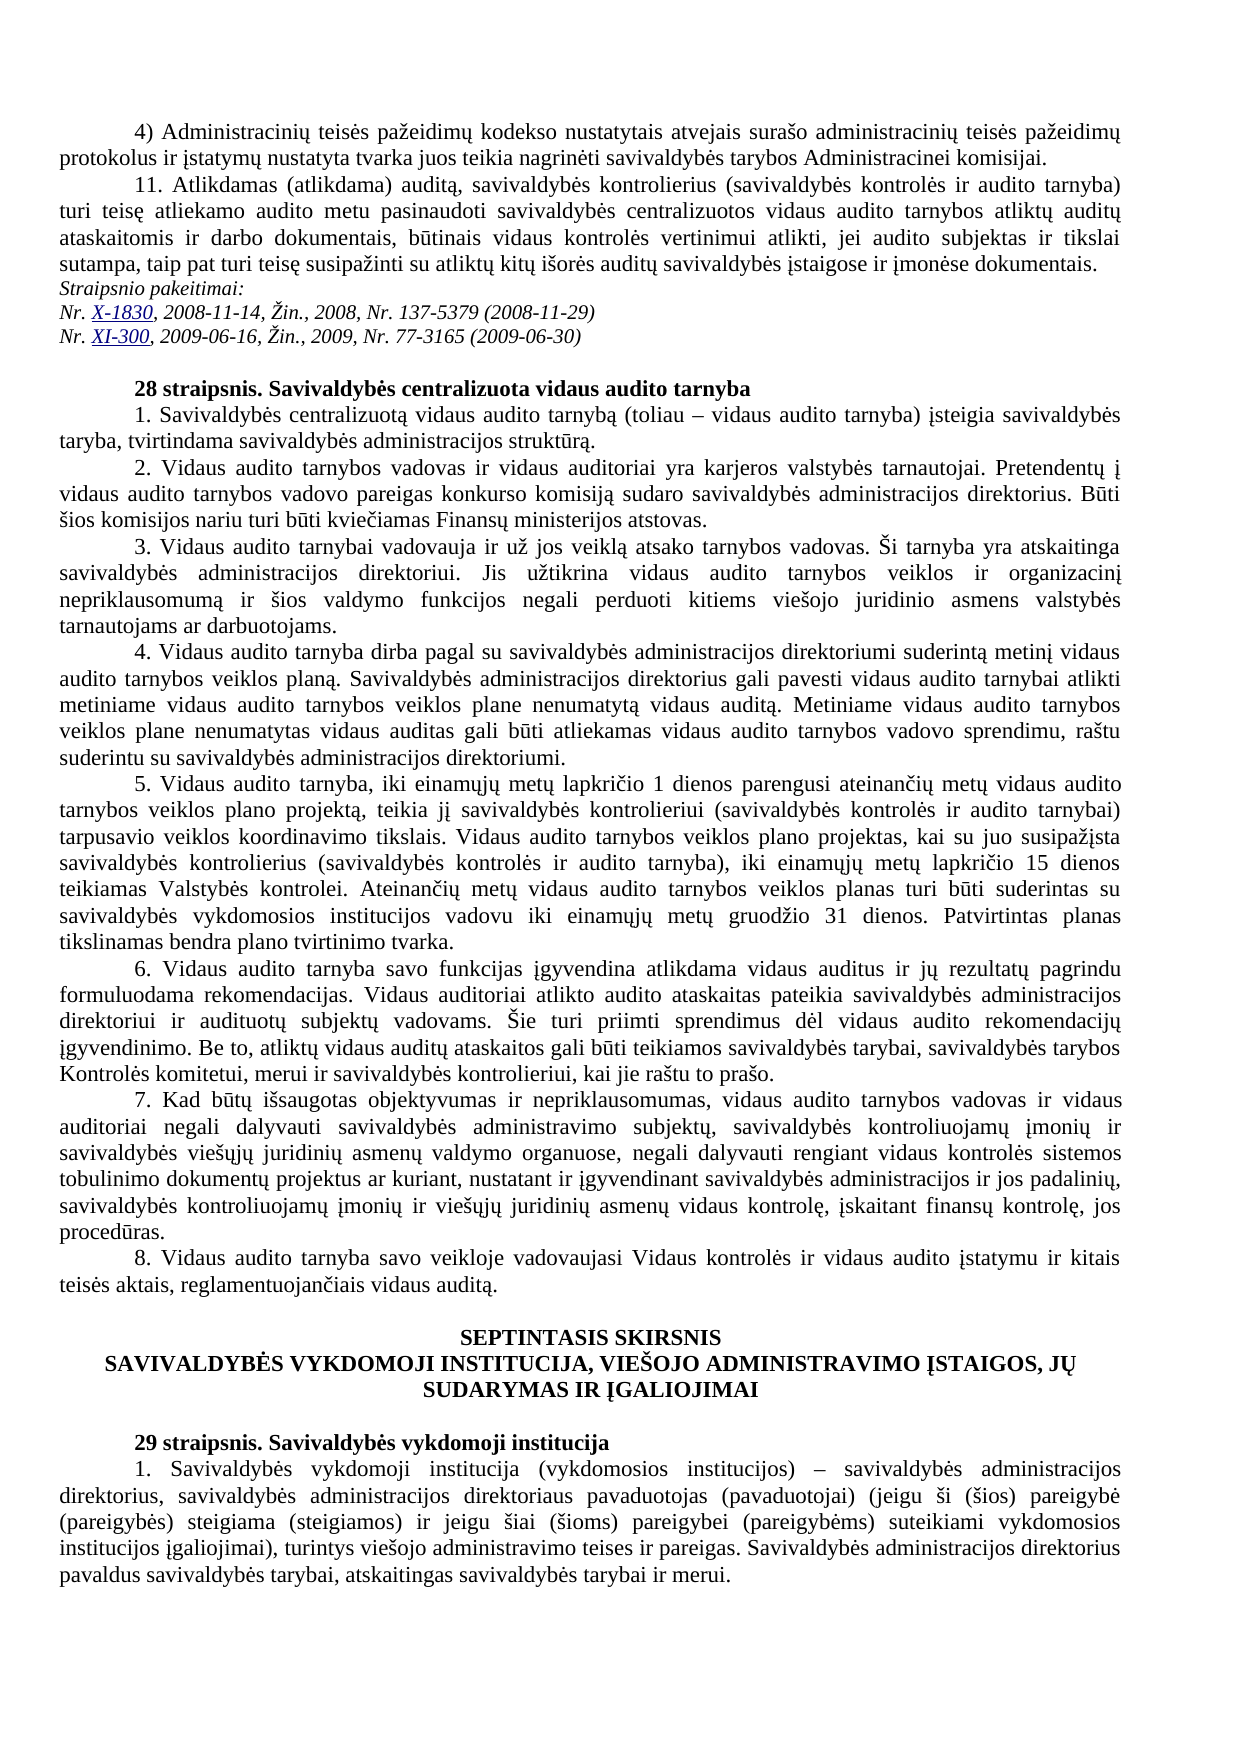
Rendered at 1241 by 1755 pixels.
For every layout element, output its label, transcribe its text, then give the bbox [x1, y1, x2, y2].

text 7. Kad būtų išsaugotas objektyvumas ir nepriklausomumas, vidaus audito tarnybos vadovas ir vidaus auditoriai negali dalyvauti savivaldybės administravimo subjektų, savivaldybės kontroliuojamų įmonių ir savivaldybės viešųjų juridinių asmenų valdymo organuose, negali dalyvauti rengiant vidaus kontrolės sistemos tobulinimo dokumentų projektus ar kuriant, nustatant ir įgyvendinant savivaldybės administracijos ir jos padalinių, savivaldybės kontroliuojamų įmonių ir viešųjų juridinių asmenų vidaus kontrolę, įskaitant finansų kontrolę, jos procedūras. [59, 1086, 1122, 1244]
text 3. Vidaus audito tarnybai vadovauja ir už jos veiklą atsako tarnybos vadovas. Ši tarnyba yra atskaitinga savivaldybės administracijos direktoriui. Jis užtikrina vidaus audito tarnybos veiklos ir organizacinį nepriklausomumą ir šios valdymo funkcijos negali perduoti kitiems viešojo juridinio asmens valstybės tarnautojams ar darbuotojams. [59, 533, 1122, 638]
text Nr. X-1830, 2008-11-14, Žin., 2008, Nr. 137-5379 (2008-11-29) [59, 300, 1122, 324]
text 6. Vidaus audito tarnyba savo funkcijas įgyvendina atlikdama vidaus auditus ir jų rezultatų pagrindu formuluodama rekomendacijas. Vidaus auditoriai atlikto audito ataskaitas pateikia savivaldybės administracijos direktoriui ir audituotų subjektų vadovams. Šie turi priimti sprendimus dėl vidaus audito rekomendacijų įgyvendinimo. Be to, atliktų vidaus auditų ataskaitos gali būti teikiamos savivaldybės tarybai, savivaldybės tarybos Kontrolės komitetui, merui ir savivaldybės kontrolieriui, kai jie raštu to prašo. [59, 954, 1122, 1086]
text 4. Vidaus audito tarnyba dirba pagal su savivaldybės administracijos direktoriumi suderintą metinį vidaus audito tarnybos veiklos planą. Savivaldybės administracijos direktorius gali pavesti vidaus audito tarnybai atlikti metiniame vidaus audito tarnybos veiklos plane nenumatytą vidaus auditą. Metiniame vidaus audito tarnybos veiklos plane nenumatytas vidaus auditas gali būti atliekamas vidaus audito tarnybos vadovo sprendimu, raštu suderintu su savivaldybės administracijos direktoriumi. [59, 638, 1122, 770]
text 28 straipsnis. Savivaldybės centralizuota vidaus audito tarnyba [59, 375, 1122, 401]
text Nr. XI-300, 2009-06-16, Žin., 2009, Nr. 77-3165 (2009-06-30) [59, 324, 1122, 348]
text 8. Vidaus audito tarnyba savo veikloje vadovaujasi Vidaus kontrolės ir vidaus audito įstatymu ir kitais teisės aktais, reglamentuojančiais vidaus auditą. [59, 1244, 1122, 1297]
text 29 straipsnis. Savivaldybės vykdomoji institucija [59, 1429, 1122, 1455]
text Straipsnio pakeitimai: [59, 276, 1122, 300]
text 2. Vidaus audito tarnybos vadovas ir vidaus auditoriai yra karjeros valstybės tarnautojai. Pretendentų į vidaus audito tarnybos vadovo pareigas konkurso komisiją sudaro savivaldybės administracijos direktorius. Būti šios komisijos nariu turi būti kviečiamas Finansų ministerijos atstovas. [59, 454, 1122, 533]
text SAVIVALDYBĖS VYKDOMOJI INSTITUCIJA, VIEŠOJO ADMINISTRAVIMO ĮSTAIGOS, JŲ SUDARYMAS IR ĮGALIOJIMAI [59, 1350, 1122, 1403]
text 1. Savivaldybės vykdomoji institucija (vykdomosios institucijos) – savivaldybės administracijos direktorius, savivaldybės administracijos direktoriaus pavaduotojas (pavaduotojai) (jeigu ši (šios) pareigybė (pareigybės) steigiama (steigiamos) ir jeigu šiai (šioms) pareigybei (pareigybėms) suteikiami vykdomosios institucijos įgaliojimai), turintys viešojo administravimo teises ir pareigas. Savivaldybės administracijos direktorius pavaldus savivaldybės tarybai, atskaitingas savivaldybės tarybai ir merui. [59, 1455, 1122, 1587]
text 1. Savivaldybės centralizuotą vidaus audito tarnybą (toliau – vidaus audito tarnyba) įsteigia savivaldybės taryba, tvirtindama savivaldybės administracijos struktūrą. [59, 401, 1122, 454]
text SEPTINTASIS SKIRSNIS [59, 1323, 1122, 1350]
text 4) Administracinių teisės pažeidimų kodekso nustatytais atvejais surašo administracinių teisės pažeidimų protokolus ir įstatymų nustatyta tvarka juos teikia nagrinėti savivaldybės tarybos Administracinei komisijai. [59, 118, 1122, 171]
text 5. Vidaus audito tarnyba, iki einamųjų metų lapkričio 1 dienos parengusi ateinančių metų vidaus audito tarnybos veiklos plano projektą, teikia jį savivaldybės kontrolieriui (savivaldybės kontrolės ir audito tarnybai) tarpusavio veiklos koordinavimo tikslais. Vidaus audito tarnybos veiklos plano projektas, kai su juo susipažįsta savivaldybės kontrolierius (savivaldybės kontrolės ir audito tarnyba), iki einamųjų metų lapkričio 15 dienos teikiamas Valstybės kontrolei. Ateinančių metų vidaus audito tarnybos veiklos planas turi būti suderintas su savivaldybės vykdomosios institucijos vadovu iki einamųjų metų gruodžio 31 dienos. Patvirtintas planas tikslinamas bendra plano tvirtinimo tvarka. [59, 770, 1122, 954]
text 11. Atlikdamas (atlikdama) auditą, savivaldybės kontrolierius (savivaldybės kontrolės ir audito tarnyba) turi teisę atliekamo audito metu pasinaudoti savivaldybės centralizuotos vidaus audito tarnybos atliktų auditų ataskaitomis ir darbo dokumentais, būtinais vidaus kontrolės vertinimui atlikti, jei audito subjektas ir tikslai sutampa, taip pat turi teisę susipažinti su atliktų kitų išorės auditų savivaldybės įstaigose ir įmonėse dokumentais. [59, 171, 1122, 276]
